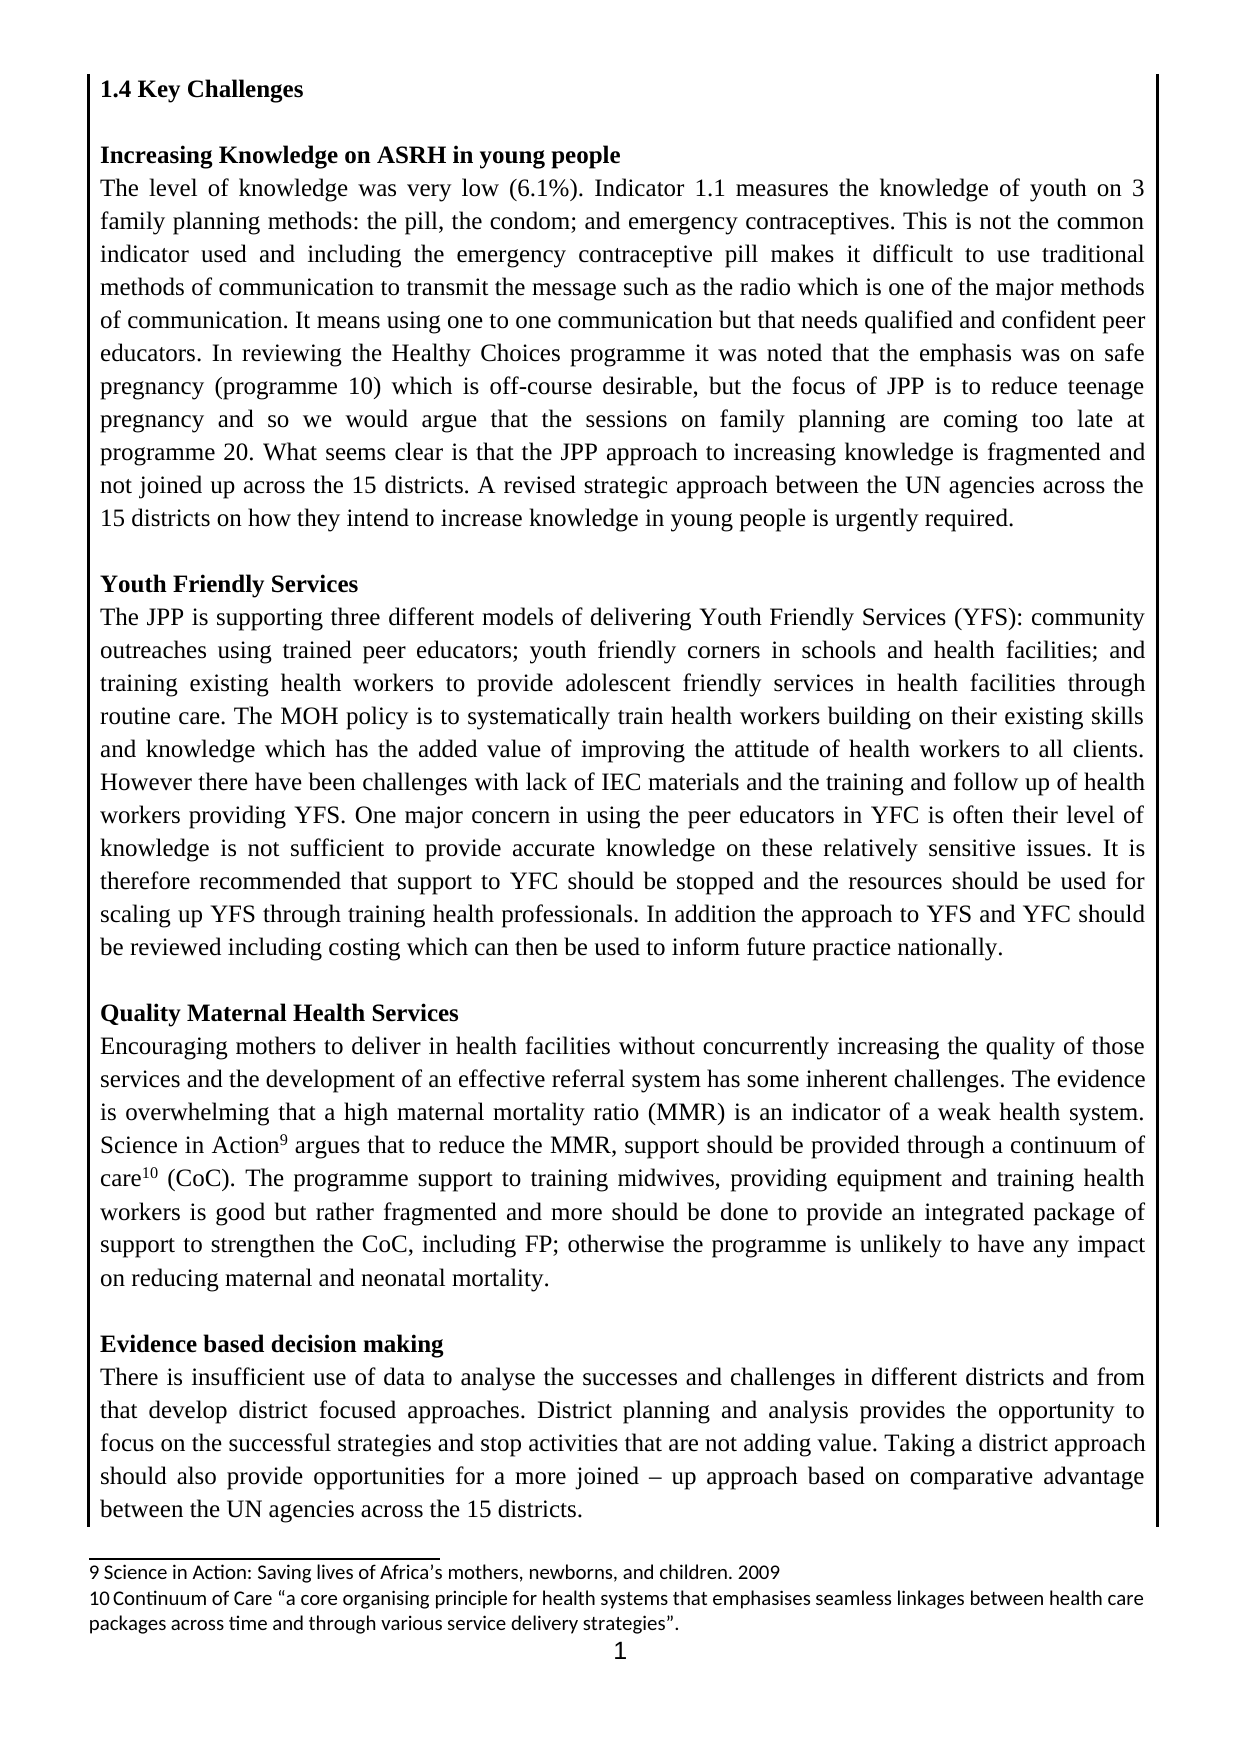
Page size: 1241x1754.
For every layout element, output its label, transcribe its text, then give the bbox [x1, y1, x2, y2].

table_cell 1.4 Key Challenges Increasing Knowledge on ASRH in young people The level of knowledge was very low (6.1%). Indicator 1.1 measures the knowledge of youth on 3 family planning methods: the pill, the condom; and emergency contraceptives. This is not the common indicator used and including the emergency contraceptive pill makes it difficult to use traditional methods of communication to transmit the message such as the radio which is one of the major methods of communication. It means using one to one communication but that needs qualified and confident peer educators. In reviewing the Healthy Choices programme it was noted that the emphasis was on safe pregnancy (programme 10) which is off-course desirable, but the focus of JPP is to reduce teenage pregnancy and so we would argue that the sessions on family planning are coming too late at programme 20. What seems clear is that the JPP approach to increasing knowledge is fragmented and not joined up across the 15 districts. A revised strategic approach between the UN agencies across the 15 districts on how they intend to increase knowledge in young people is urgently required. Youth Friendly Services The JPP is supporting three different models of delivering Youth Friendly Services (YFS): community outreaches using trained peer educators; youth friendly corners in schools and health facilities; and training existing health workers to provide adolescent friendly services in health facilities through routine care. The MOH policy is to systematically train health workers building on their existing skills and knowledge which has the added value of improving the attitude of health workers to all clients. However there have been challenges with lack of IEC materials and the training and follow up of health workers providing YFS. One major concern in using the peer educators in YFC is often their level of knowledge is not sufficient to provide accurate knowledge on these relatively sensitive issues. It is therefore recommended that support to YFC should be stopped and the resources should be used for scaling up YFS through training health professionals. In addition the approach to YFS and YFC should be reviewed including costing which can then be used to inform future practice nationally. Quality Maternal Health Services Encouraging mothers to deliver in health facilities without concurrently increasing the quality of those services and the development of an effective referral system has some inherent challenges. The evidence is overwhelming that a high maternal mortality ratio (MMR) is an indicator of a weak health system. Science in Action argues that to reduce the MMR, support should be provided through a continuum of care (CoC). The programme support to training midwives, providing equipment and training health workers is good but rather fragmented and more should be done to provide an integrated package of support to strengthen the CoC, including FP; otherwise the programme is unlikely to have any impact on reducing maternal and neonatal mortality. Evidence based decision making There is insufficient use of data to analyse the successes and challenges in different districts and from that develop district focused approaches. District planning and analysis provides the opportunity to focus on the successful strategies and stop activities that are not adding value. Taking a district approach should also provide opportunities for a more joined – up approach based on comparative advantage between the UN agencies across the 15 districts. [90, 74, 1156, 1527]
